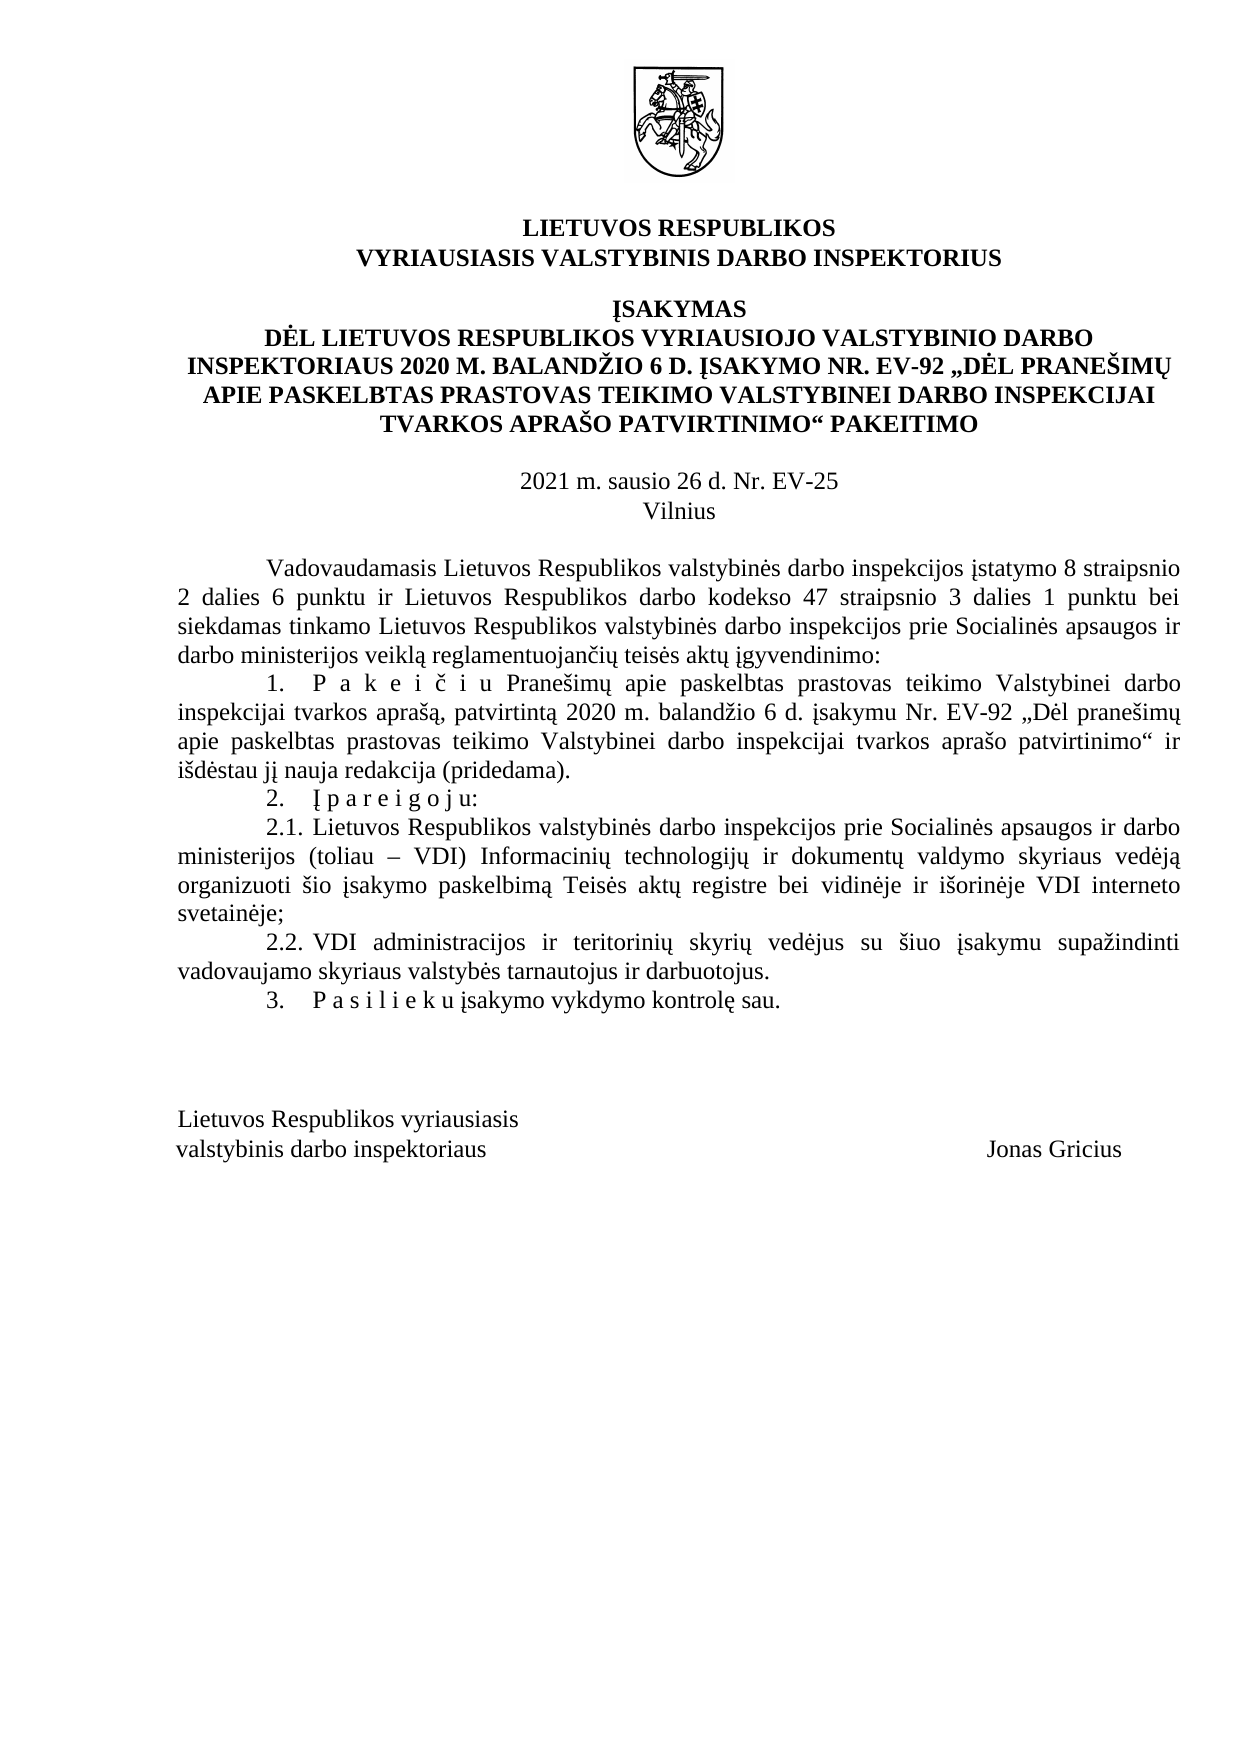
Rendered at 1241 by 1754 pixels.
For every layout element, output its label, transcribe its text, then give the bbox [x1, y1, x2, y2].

text VYRIAUSIASIS VALSTYBINIS DARBO INSPEKTORIUS [177, 243, 1181, 272]
text 2021 m. sausio 26 d. Nr. EV-25 [177, 466, 1181, 494]
text 1. P a k e i č i u Pranešimų apie paskelbtas prastovas teikimo Valstybinei darbo inspekcijai tvarkos aprašą, patvirtintą 2020 m. balandžio 6 d. įsakymu Nr. EV-92 „Dėl pranešimų apie paskelbtas prastovas teikimo Valstybinei darbo inspekcijai tvarkos aprašo patvirtinimo“ ir išdėstau jį nauja redakcija (pridedama). [177, 668, 1181, 783]
text 3. P a s i l i e k u įsakymo vykdymo kontrolę sau. [177, 985, 1181, 1013]
text Lietuvos Respublikos vyriausiasis [177, 1104, 1181, 1133]
text 2.2. VDI administracijos ir teritorinių skyrių vedėjus su šiuo įsakymu supažindinti vadovaujamo skyriaus valstybės tarnautojus ir darbuotojus. [177, 927, 1181, 985]
text LIETUVOS RESPUBLIKOS [177, 213, 1181, 242]
text 2. Į p a r e i g o j u: [177, 783, 1181, 812]
text valstybinis darbo inspektoriaus Jonas Gricius [176, 1134, 1181, 1163]
text DĖL LIETUVOS RESPUBLIKOS VYRIAUSIOJO VALSTYBINIO DARBO INSPEKTORIAUS 2020 M. BALANDŽIO 6 D. ĮSAKYMO NR. EV-92 „DĖL PRANEŠIMŲ APIE PASKELBTAS PRASTOVAS TEIKIMO VALSTYBINEI DARBO INSPEKCIJAI TVARKOS APRAŠO PATVIRTINIMO“ PAKEITIMO [177, 323, 1181, 438]
text ĮSAKYMAS [177, 294, 1181, 323]
text Vilnius [177, 496, 1181, 525]
text 2.1. Lietuvos Respublikos valstybinės darbo inspekcijos prie Socialinės apsaugos ir darbo ministerijos (toliau – VDI) Informacinių technologijų ir dokumentų valdymo skyriaus vedėją organizuoti šio įsakymo paskelbimą Teisės aktų registre bei vidinėje ir išorinėje VDI interneto svetainėje; [177, 812, 1181, 927]
text Vadovaudamasis Lietuvos Respublikos valstybinės darbo inspekcijos įstatymo 8 straipsnio 2 dalies 6 punktu ir Lietuvos Respublikos darbo kodekso 47 straipsnio 3 dalies 1 punktu bei siekdamas tinkamo Lietuvos Respublikos valstybinės darbo inspekcijos prie Socialinės apsaugos ir darbo ministerijos veiklą reglamentuojančių teisės aktų įgyvendinimo: [177, 553, 1181, 668]
